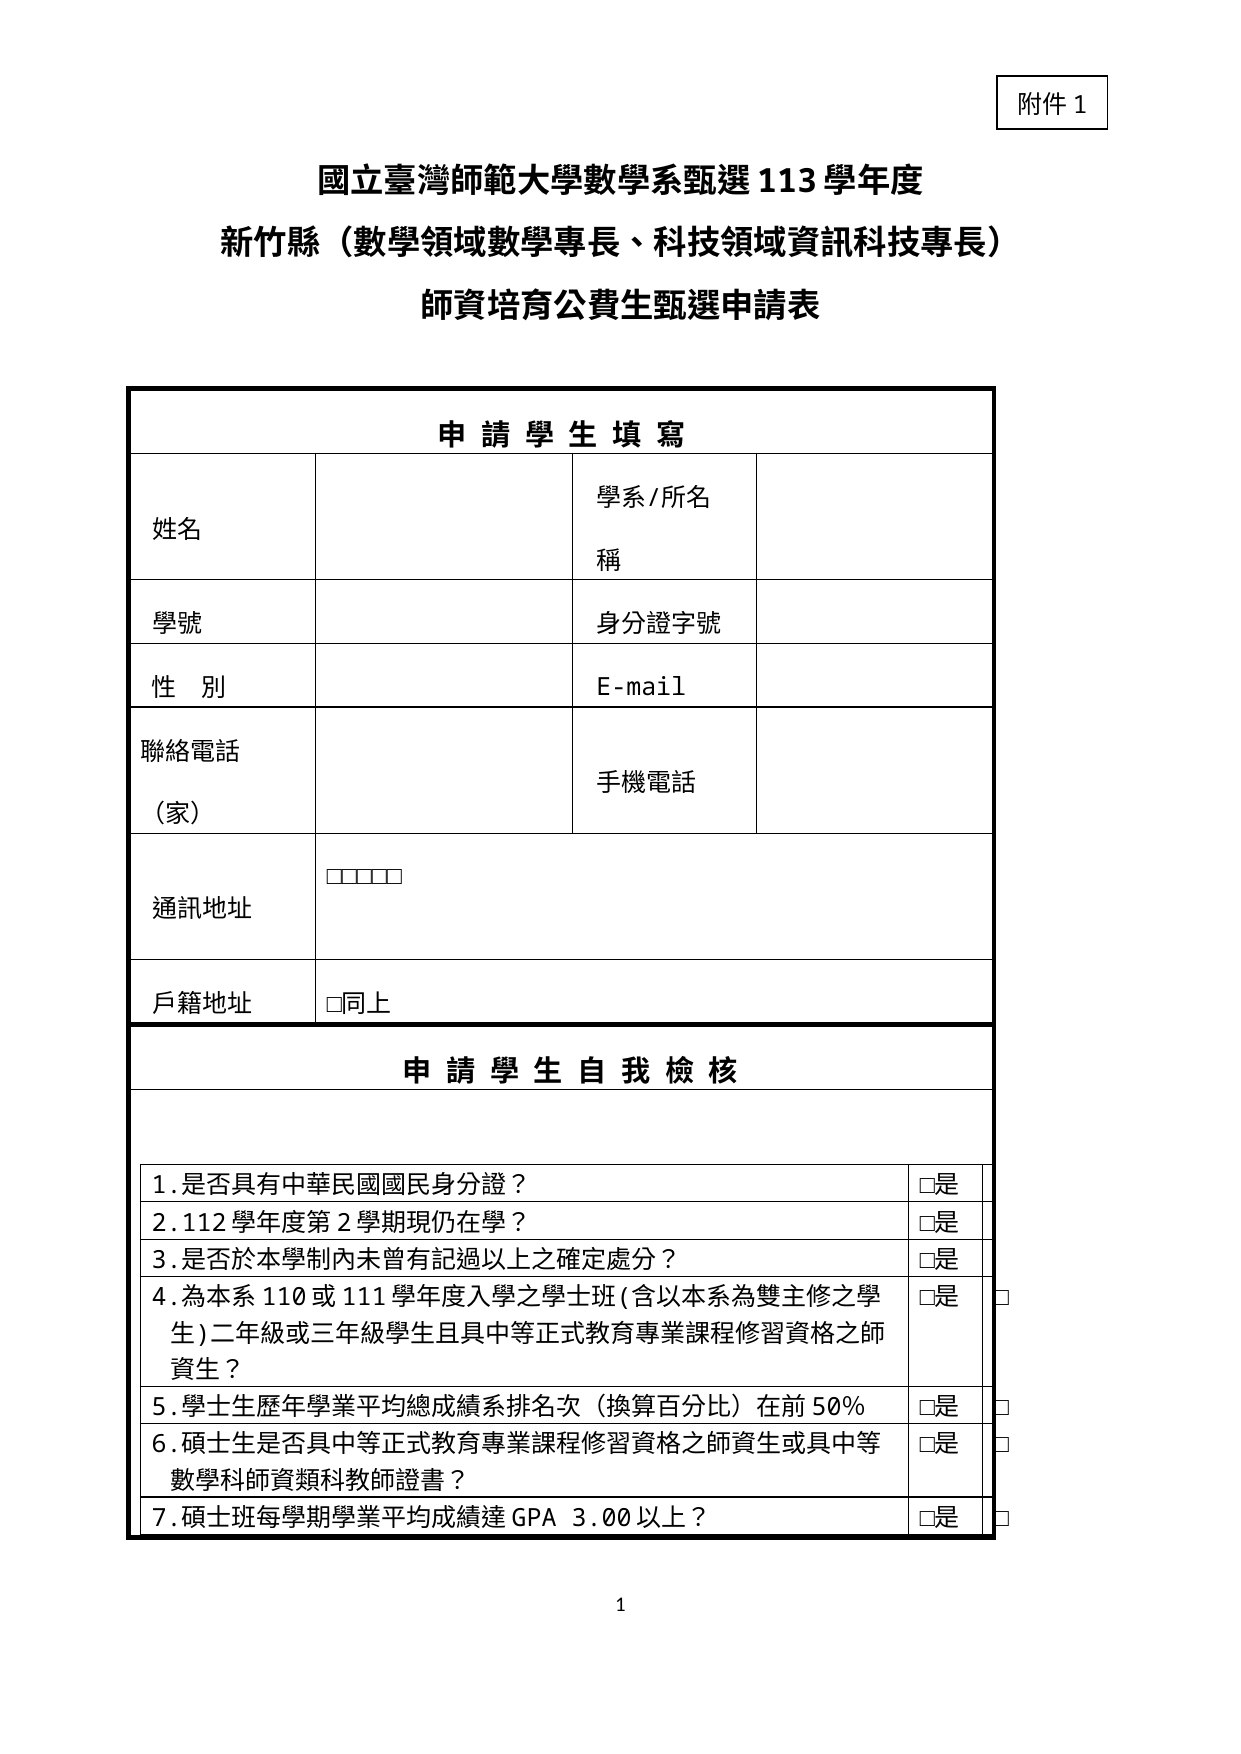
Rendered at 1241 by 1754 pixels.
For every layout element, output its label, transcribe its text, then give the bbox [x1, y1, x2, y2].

table_cell □□□□□ [316, 834, 992, 958]
table_cell 學號 [131, 580, 315, 643]
table_cell 2.112學年度第2學期現仍在學？ [141, 1202, 908, 1238]
table_header [983, 1165, 992, 1201]
table_cell □不適用 [983, 1424, 992, 1496]
text 新竹縣（數學領域數學專長、科技領域資訊科技專長） [187, 198, 1053, 261]
table_cell [983, 1240, 992, 1276]
table_cell [757, 708, 992, 832]
text [998, 77, 1107, 128]
table_cell 7.碩士班每學期學業平均成績達GPA 3.00以上？ [141, 1498, 908, 1534]
table_cell [316, 580, 572, 643]
table_cell □不適用 [983, 1387, 992, 1423]
table_cell □同上 [316, 960, 992, 1022]
table_cell 4.為本系110或111學年度入學之學士班(含以本系為雙主修之學生)二年級或三年級學生且具中等正式教育專業課程修習資格之師資生？ [141, 1277, 908, 1386]
table_cell [316, 454, 572, 579]
table_cell 3.是否於本學制內未曾有記過以上之確定處分？ [141, 1240, 908, 1276]
table_cell □是 [909, 1387, 982, 1423]
table_header □是 [909, 1165, 982, 1201]
table_cell 6.碩士生是否具中等正式教育專業課程修習資格之師資生或具中等數學科師資類科教師證書？ [141, 1424, 908, 1496]
table_cell □不適用 [983, 1498, 992, 1534]
table_cell □是 [909, 1424, 982, 1496]
table_cell [316, 708, 572, 832]
table_header 申 請 學 生 填 寫 [131, 391, 992, 453]
table_cell 申 請 學 生 自 我 檢 核 [131, 1027, 992, 1089]
table_cell 5.學士生歷年學業平均總成績系排名次（換算百分比）在前50％ [141, 1387, 908, 1423]
table_cell □是 [909, 1240, 982, 1276]
table_cell E-mail [573, 644, 756, 706]
table_cell 戶籍地址 [131, 960, 315, 1022]
table_cell 學系/所名稱 [573, 454, 756, 579]
text 國立臺灣師範大學數學系甄選113學年度 [187, 136, 1053, 198]
table_header 1.是否具有中華民國國民身分證？ [141, 1165, 908, 1201]
table_cell 性 別 [131, 644, 315, 706]
text 師資培育公費生甄選申請表 [187, 261, 1053, 323]
table_cell 身分證字號 [573, 580, 756, 643]
table_cell 通訊地址 [131, 834, 315, 958]
table_cell 姓名 [131, 454, 315, 579]
table_cell □不適用 [983, 1277, 992, 1386]
table_cell □是 [909, 1202, 982, 1238]
table_cell □是 [909, 1277, 982, 1386]
table_cell [757, 454, 992, 579]
table_cell [316, 644, 572, 706]
table_cell [131, 1090, 992, 1535]
table_cell □是 [909, 1498, 982, 1534]
table_cell [757, 644, 992, 706]
table_cell 聯絡電話（家） [131, 708, 315, 832]
table_cell [983, 1202, 992, 1238]
table_cell [757, 580, 992, 643]
table_cell 手機電話 [573, 708, 756, 832]
text 附件1 [1013, 84, 1092, 121]
